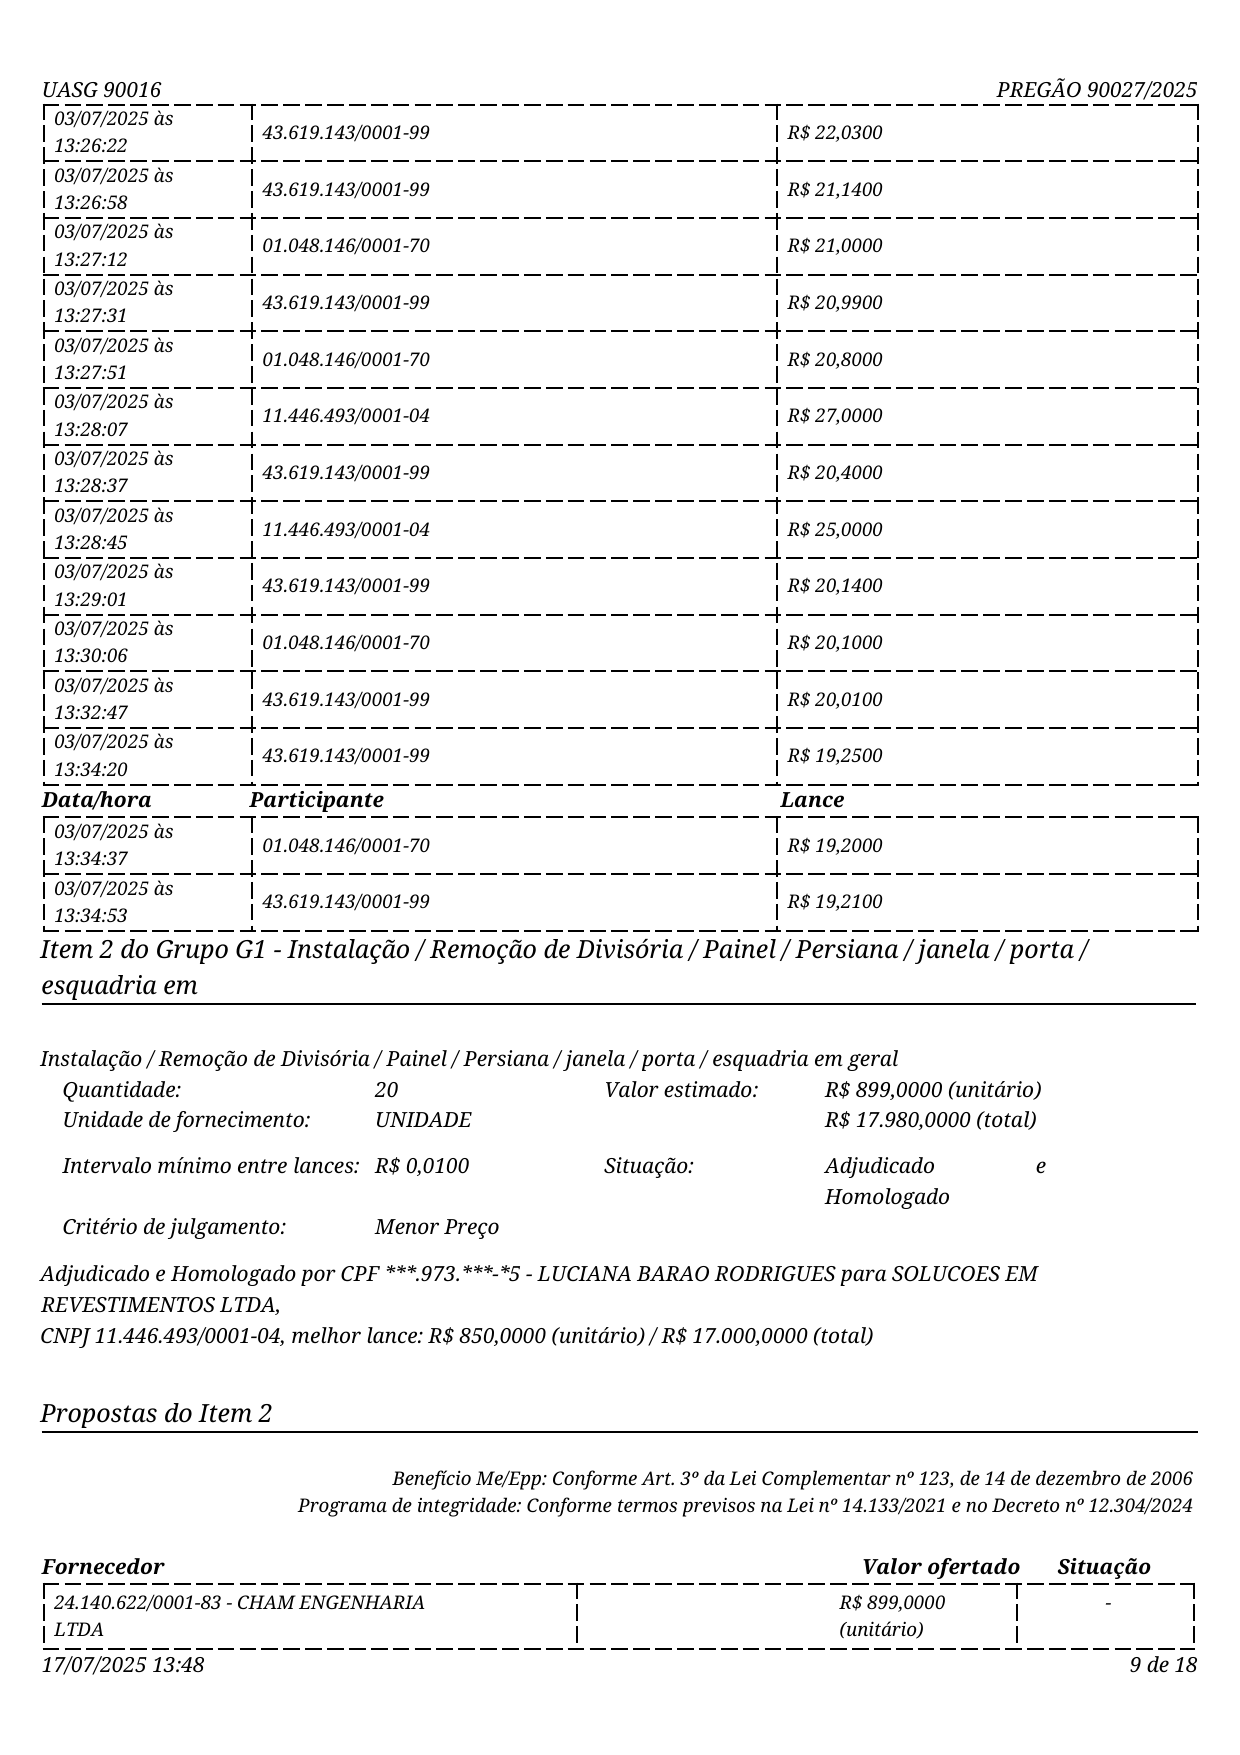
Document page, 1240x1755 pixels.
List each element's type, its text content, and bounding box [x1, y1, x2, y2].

table_cell 03/07/2025 às 13:34:53 [44, 873, 252, 929]
table_cell Situação: [604, 1152, 825, 1212]
table_cell 43.619.143/0001-99 [252, 274, 777, 330]
table_cell 43.619.143/0001-99 [252, 444, 777, 500]
table_cell R$ 20,8000 [777, 330, 1198, 387]
table_cell 03/07/2025 às 13:32:47 [44, 670, 252, 727]
table_cell Intervalo mínimo entre lances: [63, 1152, 375, 1212]
table_cell R$ 27,0000 [777, 387, 1198, 443]
table_cell 03/07/2025 às 13:27:51 [44, 330, 252, 387]
table_cell 43.619.143/0001-99 [252, 160, 777, 217]
table_cell R$ 21,1400 [777, 160, 1198, 217]
table_cell 43.619.143/0001-99 [252, 727, 777, 783]
table_header Valor estimado: [604, 1075, 825, 1105]
table_cell Critério de julgamento: [63, 1212, 375, 1259]
text Programa de integridade: Conforme termos previsos na Lei nº 14.133/2021 e no Decreto nº 12.304/2024 [42, 1493, 1195, 1518]
table_cell 03/07/2025 às 13:27:31 [44, 274, 252, 330]
text Instalação / Remoção de Divisória / Painel / Persiana / janela / porta / esquadria em geral [40, 1044, 1200, 1072]
table_cell R$ 20,1000 [777, 614, 1198, 670]
table_cell [825, 1212, 1048, 1259]
text Propostas do Item 2 [40, 1396, 1200, 1430]
table_cell Unidade de fornecimento: [63, 1105, 375, 1152]
table_cell [604, 1105, 825, 1152]
table_cell 01.048.146/0001-70 [252, 614, 777, 670]
table_cell 43.619.143/0001-99 [252, 557, 777, 613]
table_cell R$ 17.980,0000 (total) [825, 1105, 1048, 1152]
table_cell 03/07/2025 às 13:34:20 [44, 727, 252, 783]
table_header [477, 1583, 577, 1648]
table_cell UNIDADE [375, 1105, 604, 1152]
table_cell R$ 20,9900 [777, 274, 1198, 330]
table_cell R$ 25,0000 [777, 500, 1198, 557]
text Adjudicado e Homologado por CPF ***.973.***-*5 - LUCIANA BARAO RODRIGUES para SOLUCOES EM REVESTIMENTOS LTDA, [40, 1259, 1200, 1318]
table_cell 03/07/2025 às 13:26:22 [44, 104, 252, 160]
table_cell 03/07/2025 às 13:29:01 [44, 557, 252, 613]
table_cell R$ 19,2500 [777, 727, 1198, 783]
table_cell 03/07/2025 às 13:28:45 [44, 500, 252, 557]
table_header 20 [375, 1075, 604, 1105]
table_cell [604, 1212, 825, 1259]
table_header [577, 1583, 839, 1648]
table_header R$ 899,0000 (unitário) [839, 1583, 1017, 1648]
table_cell R$ 20,4000 [777, 444, 1198, 500]
text Data/hora Participante Lance [42, 786, 1200, 814]
table_cell 43.619.143/0001-99 [252, 873, 777, 929]
table_cell R$ 21,0000 [777, 217, 1198, 273]
text Fornecedor Valor ofertado Situação [42, 1552, 1200, 1580]
table_header 24.140.622/0001-83 - CHAM ENGENHARIA LTDA [44, 1583, 477, 1648]
text Benefício Me/Epp: Conforme Art. 3º da Lei Complementar nº 123, de 14 de dezembro de 2006 [42, 1465, 1195, 1491]
table_cell R$ 22,0300 [777, 104, 1198, 160]
table_cell R$ 20,1400 [777, 557, 1198, 613]
table_header R$ 19,2000 [777, 816, 1198, 873]
table_cell 43.619.143/0001-99 [252, 104, 777, 160]
table_cell 43.619.143/0001-99 [252, 670, 777, 727]
table_cell 11.446.493/0001-04 [252, 500, 777, 557]
table_cell 03/07/2025 às 13:28:07 [44, 387, 252, 443]
table_cell R$ 20,0100 [777, 670, 1198, 727]
text Item 2 do Grupo G1 - Instalação / Remoção de Divisória / Painel / Persiana / janela / porta / esquadria em [40, 932, 1200, 1002]
table_cell R$ 19,2100 [777, 873, 1198, 929]
table_cell 03/07/2025 às 13:26:58 [44, 160, 252, 217]
table_cell Adjudicado e Homologado [825, 1152, 1048, 1212]
table_header Quantidade: [63, 1075, 375, 1105]
table_cell 03/07/2025 às 13:27:12 [44, 217, 252, 273]
table_cell 03/07/2025 às 13:30:06 [44, 614, 252, 670]
table_cell Menor Preço [375, 1212, 604, 1259]
text CNPJ 11.446.493/0001-04, melhor lance: R$ 850,0000 (unitário) / R$ 17.000,0000 (total) [40, 1321, 1200, 1349]
table_cell 01.048.146/0001-70 [252, 330, 777, 387]
table_cell 03/07/2025 às 13:28:37 [44, 444, 252, 500]
table_header 01.048.146/0001-70 [252, 816, 777, 873]
table_header 03/07/2025 às 13:34:37 [44, 816, 252, 873]
table_cell R$ 0,0100 [375, 1152, 604, 1212]
table_cell 11.446.493/0001-04 [252, 387, 777, 443]
table_header [1017, 1583, 1101, 1648]
table_header R$ 899,0000 (unitário) [825, 1075, 1048, 1105]
table_cell 01.048.146/0001-70 [252, 217, 777, 273]
table_header - [1101, 1583, 1194, 1648]
